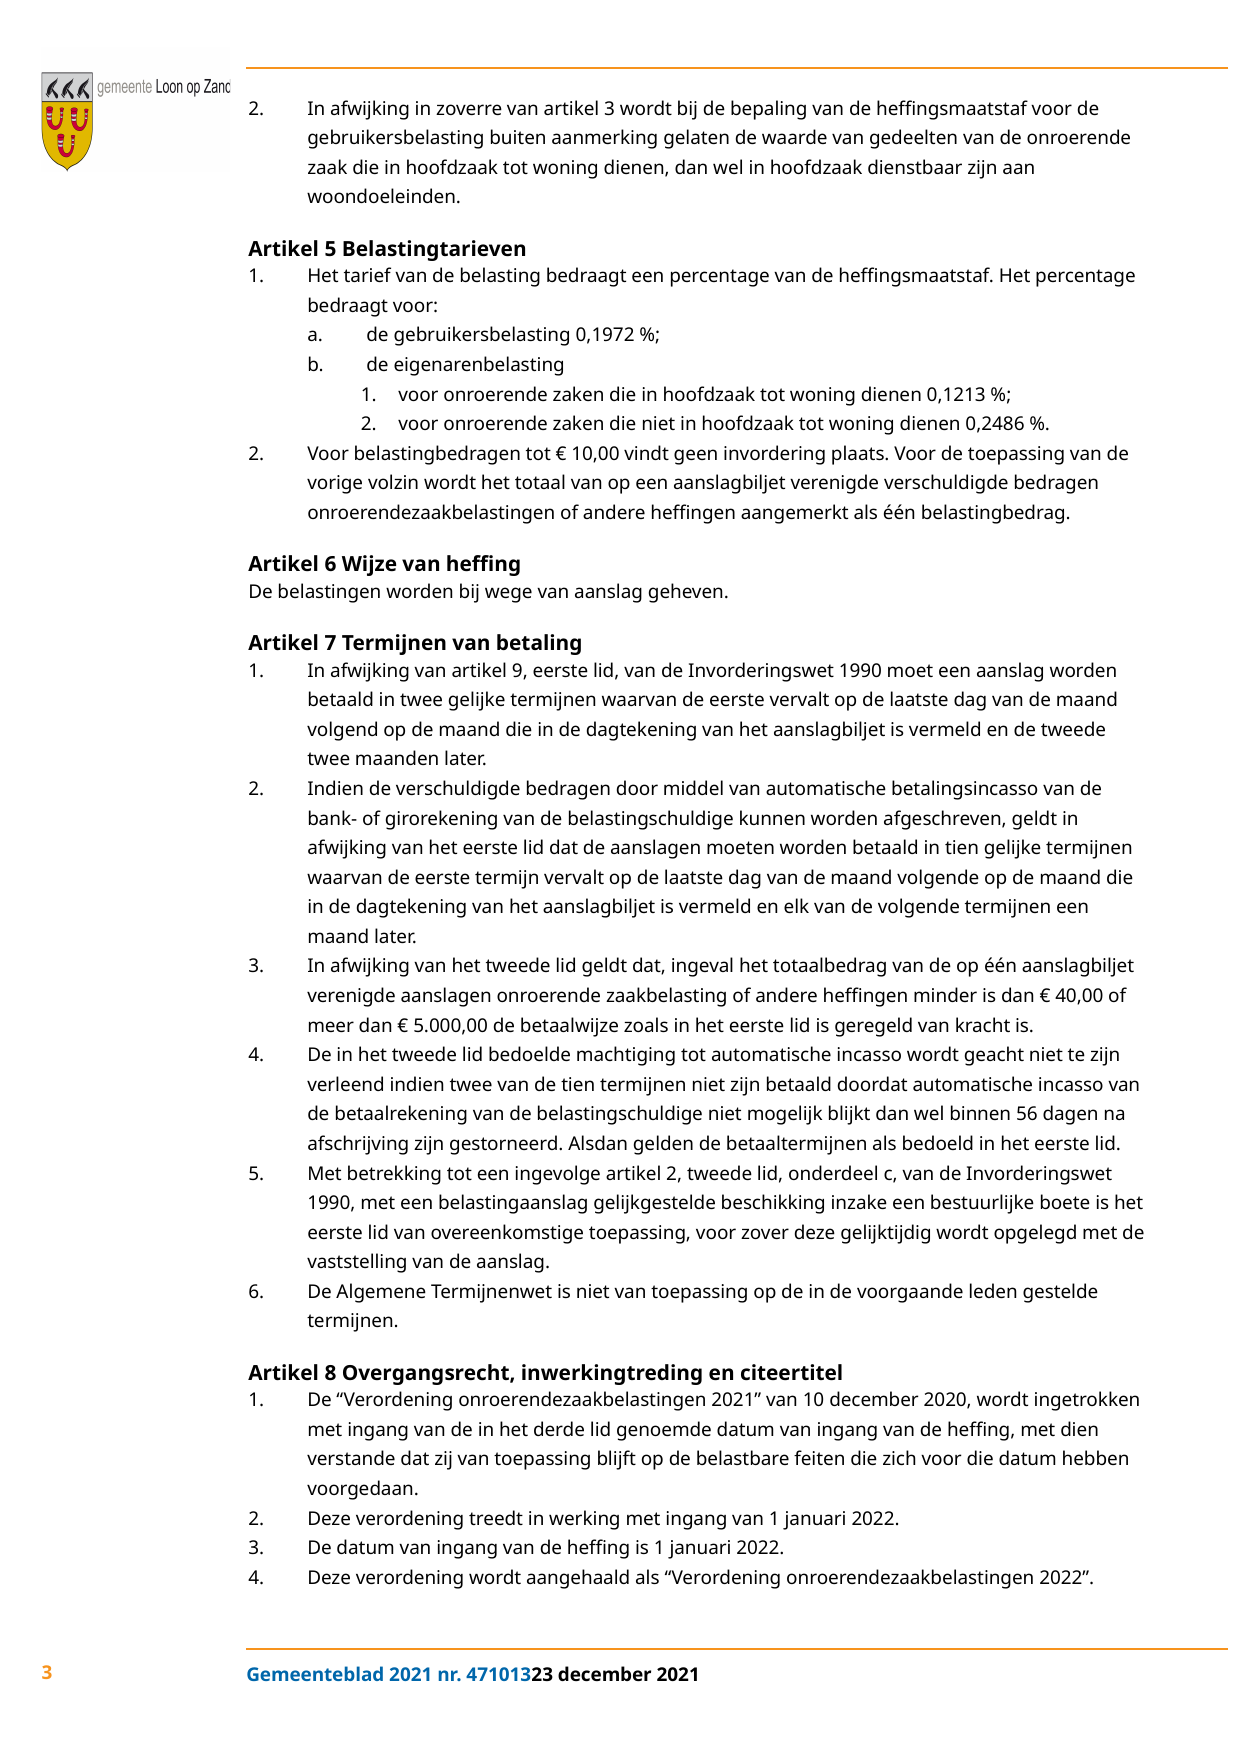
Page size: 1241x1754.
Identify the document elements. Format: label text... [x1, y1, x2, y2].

list voor onroerende zaken die niet in hoofdzaak tot woning dienen 0,2486 %. [361, 410, 1152, 436]
list Indien de verschuldigde bedragen door middel van automatische betalingsincasso van de bank- of girorekening van de belastingschuldige kunnen worden afgeschreven, geldt in afwijking van het eerste lid dat de aanslagen moeten worden betaald in tien gelijke termijnen waarvan de eerste termijn vervalt op de laatste dag van de maand volgende op de maand die in de dagtekening van het aanslagbiljet is vermeld en elk van de volgende termijnen een maand later. [248, 775, 1152, 949]
picture [41, 47, 231, 172]
list Het tarief van de belasting bedraagt een percentage van de heffingsmaatstaf. Het percentage bedraagt voor: [248, 262, 1152, 318]
list voor onroerende zaken die in hoofdzaak tot woning dienen 0,1213 %; [361, 381, 1152, 406]
list De in het tweede lid bedoelde machtiging tot automatische incasso wordt geacht niet te zijn verleend indien twee van de tien termijnen niet zijn betaald doordat automatische incasso van de betaalrekening van de belastingschuldige niet mogelijk blijkt dan wel binnen 56 dagen na afschrijving zijn gestorneerd. Alsdan gelden de betaaltermijnen als bedoeld in het eerste lid. [248, 1041, 1152, 1156]
text Artikel 8 Overgangsrecht, inwerkingtreding en citeertitel [248, 1358, 1152, 1386]
list De Algemene Termijnenwet is niet van toepassing op de in de voorgaande leden gestelde termijnen. [248, 1278, 1152, 1333]
list Deze verordening wordt aangehaald als “Verordening onroerendezaakbelastingen 2022”. [248, 1564, 1152, 1590]
list Voor belastingbedragen tot € 10,00 vindt geen invordering plaats. Voor de toepassing van de vorige volzin wordt het totaal van op een aanslagbiljet verenigde verschuldigde bedragen onroerendezaakbelastingen of andere heffingen aangemerkt als één belastingbedrag. [248, 440, 1152, 525]
text Artikel 7 Termijnen van betaling [248, 628, 1152, 657]
list In afwijking van artikel 9, eerste lid, van de Invorderingswet 1990 moet een aanslag worden betaald in twee gelijke termijnen waarvan de eerste vervalt op de laatste dag van de maand volgend op de maand die in de dagtekening van het aanslagbiljet is vermeld en de tweede twee maanden later. [248, 657, 1152, 771]
list Met betrekking tot een ingevolge artikel 2, tweede lid, onderdeel c, van de Invorderingswet 1990, met een belastingaanslag gelijkgestelde beschikking inzake een bestuurlijke boete is het eerste lid van overeenkomstige toepassing, voor zover deze gelijktijdig wordt opgelegd met de vaststelling van de aanslag. [248, 1160, 1152, 1274]
list De “Verordening onroerendezaakbelastingen 2021” van 10 december 2020, wordt ingetrokken met ingang van de in het derde lid genoemde datum van ingang van de heffing, met dien verstande dat zij van toepassing blijft op de belastbare feiten die zich voor die datum hebben voorgedaan. [248, 1386, 1152, 1501]
text De belastingen worden bij wege van aanslag geheven. [248, 578, 1152, 604]
list In afwijking in zoverre van artikel 3 wordt bij de bepaling van de heffingsmaatstaf voor de gebruikersbelasting buiten aanmerking gelaten de waarde van gedeelten van de onroerende zaak die in hoofdzaak tot woning dienen, dan wel in hoofdzaak dienstbaar zijn aan woondoeleinden. [248, 95, 1152, 209]
list de eigenarenbelasting [307, 351, 1152, 377]
list Deze verordening treedt in werking met ingang van 1 januari 2022. [248, 1505, 1152, 1531]
text Artikel 6 Wijze van heffing [248, 549, 1152, 578]
list In afwijking van het tweede lid geldt dat, ingeval het totaalbedrag van de op één aanslagbiljet verenigde aanslagen onroerende zaakbelasting of andere heffingen minder is dan € 40,00 of meer dan € 5.000,00 de betaalwijze zoals in het eerste lid is geregeld van kracht is. [248, 953, 1152, 1037]
text Artikel 5 Belastingtarieven [248, 234, 1152, 262]
list de gebruikersbelasting 0,1972 %; [307, 322, 1152, 347]
list De datum van ingang van de heffing is 1 januari 2022. [248, 1534, 1152, 1560]
